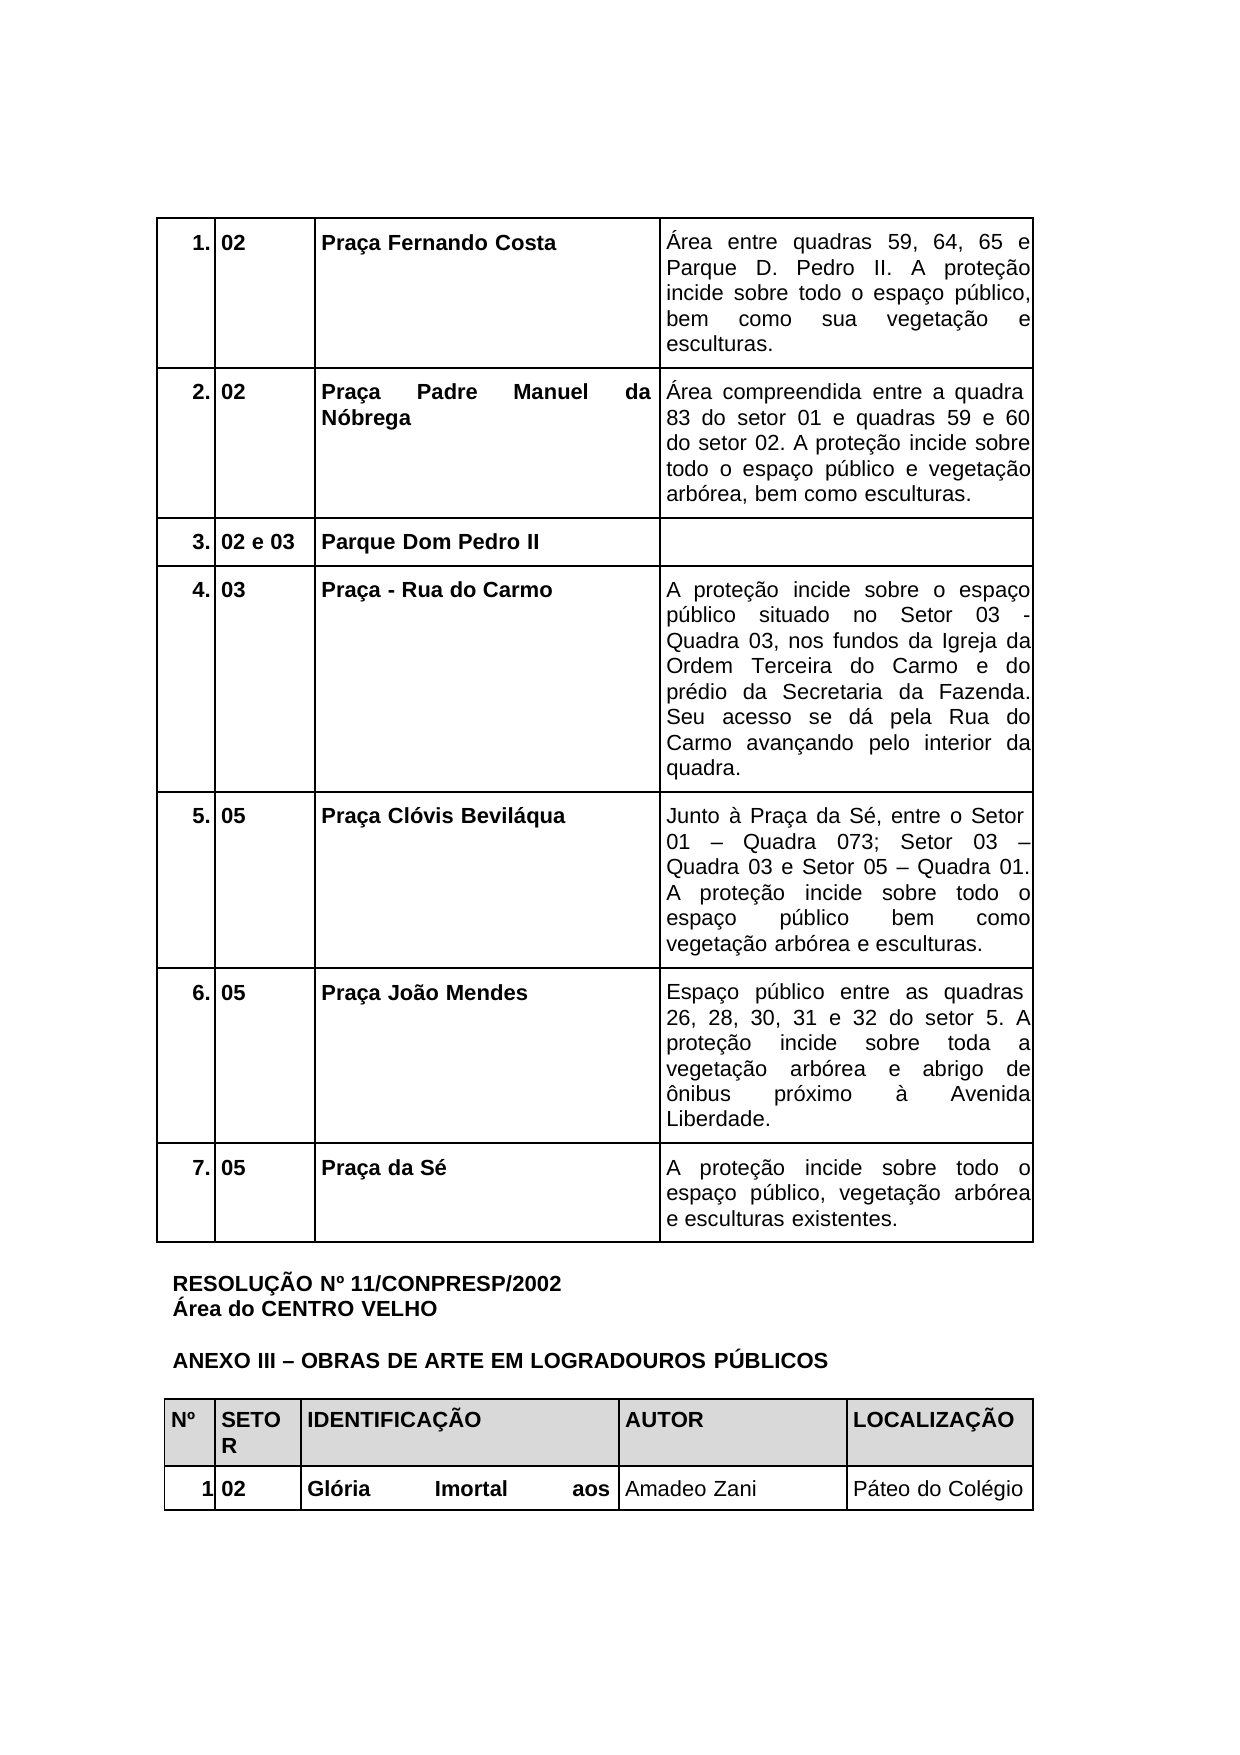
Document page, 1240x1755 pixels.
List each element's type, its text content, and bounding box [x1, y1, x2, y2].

table_cell 02 [216, 369, 314, 517]
table_cell Praça Clóvis Beviláqua [316, 793, 659, 967]
table_header Nº [165, 1400, 214, 1465]
table_cell Praça - Rua do Carmo [316, 567, 659, 791]
table_cell 05 [216, 969, 314, 1142]
table_cell Páteo do Colégio [848, 1467, 1032, 1509]
table_cell 5. [158, 793, 214, 967]
table_cell A proteção incide sobre o espaço público situado no Setor 03 - Quadra 03, nos fundos da Igreja da Ordem Terceira do Carmo e do prédio da Secretaria da Fazenda. Seu acesso se dá pela Rua do Carmo avançando pelo interior da quadra. [661, 567, 1032, 791]
table_cell 2. [158, 369, 214, 517]
table_cell 4. [158, 567, 214, 791]
table_cell 05 [216, 793, 314, 967]
table_header 1. [158, 219, 214, 367]
table_cell Glória Imortal aos [302, 1467, 618, 1509]
table_header SETO R [216, 1400, 300, 1465]
table_cell 1 [165, 1467, 214, 1509]
table_cell Praça da Sé [316, 1144, 659, 1241]
table_cell Praça João Mendes [316, 969, 659, 1142]
table_cell Parque Dom Pedro II [316, 519, 659, 564]
table_cell Área compreendida entre a quadra 83 do setor 01 e quadras 59 e 60 do setor 02. A proteção incide sobre todo o espaço público e vegetação arbórea, bem como esculturas. [661, 369, 1032, 517]
table_cell 02 [216, 1467, 300, 1509]
table_cell [661, 519, 1032, 564]
table_cell 02 e 03 [216, 519, 314, 564]
table_cell 7. [158, 1144, 214, 1241]
table_cell Junto à Praça da Sé, entre o Setor 01 – Quadra 073; Setor 03 – Quadra 03 e Setor 05 – Quadra 01. A proteção incide sobre todo o espaço público bem como vegetação arbórea e esculturas. [661, 793, 1032, 967]
table_cell 05 [216, 1144, 314, 1241]
table_cell 6. [158, 969, 214, 1142]
table_cell Praça Padre Manuel da Nóbrega [316, 369, 659, 517]
text ANEXO III – OBRAS DE ARTE EM LOGRADOUROS PÚBLICOS [172, 1347, 1064, 1373]
table_cell A proteção incide sobre todo o espaço público, vegetação arbórea e esculturas existentes. [661, 1144, 1032, 1241]
table_header Praça Fernando Costa [316, 219, 659, 367]
table_cell Amadeo Zani [620, 1467, 846, 1509]
table_header Área entre quadras 59, 64, 65 e Parque D. Pedro II. A proteção incide sobre todo o espaço público, bem como sua vegetação e esculturas. [661, 219, 1032, 367]
table_header IDENTIFICAÇÃO [302, 1400, 618, 1465]
table_cell 03 [216, 567, 314, 791]
table_header LOCALIZAÇÃO [848, 1400, 1032, 1465]
table_cell Espaço público entre as quadras 26, 28, 30, 31 e 32 do setor 5. A proteção incide sobre toda a vegetação arbórea e abrigo de ônibus próximo à Avenida Liberdade. [661, 969, 1032, 1142]
table_cell 3. [158, 519, 214, 564]
text Área do CENTRO VELHO [172, 1296, 1064, 1321]
text RESOLUÇÃO Nº 11/CONPRESP/2002 [172, 1271, 1064, 1296]
table_header AUTOR [620, 1400, 846, 1465]
table_header 02 [216, 219, 314, 367]
